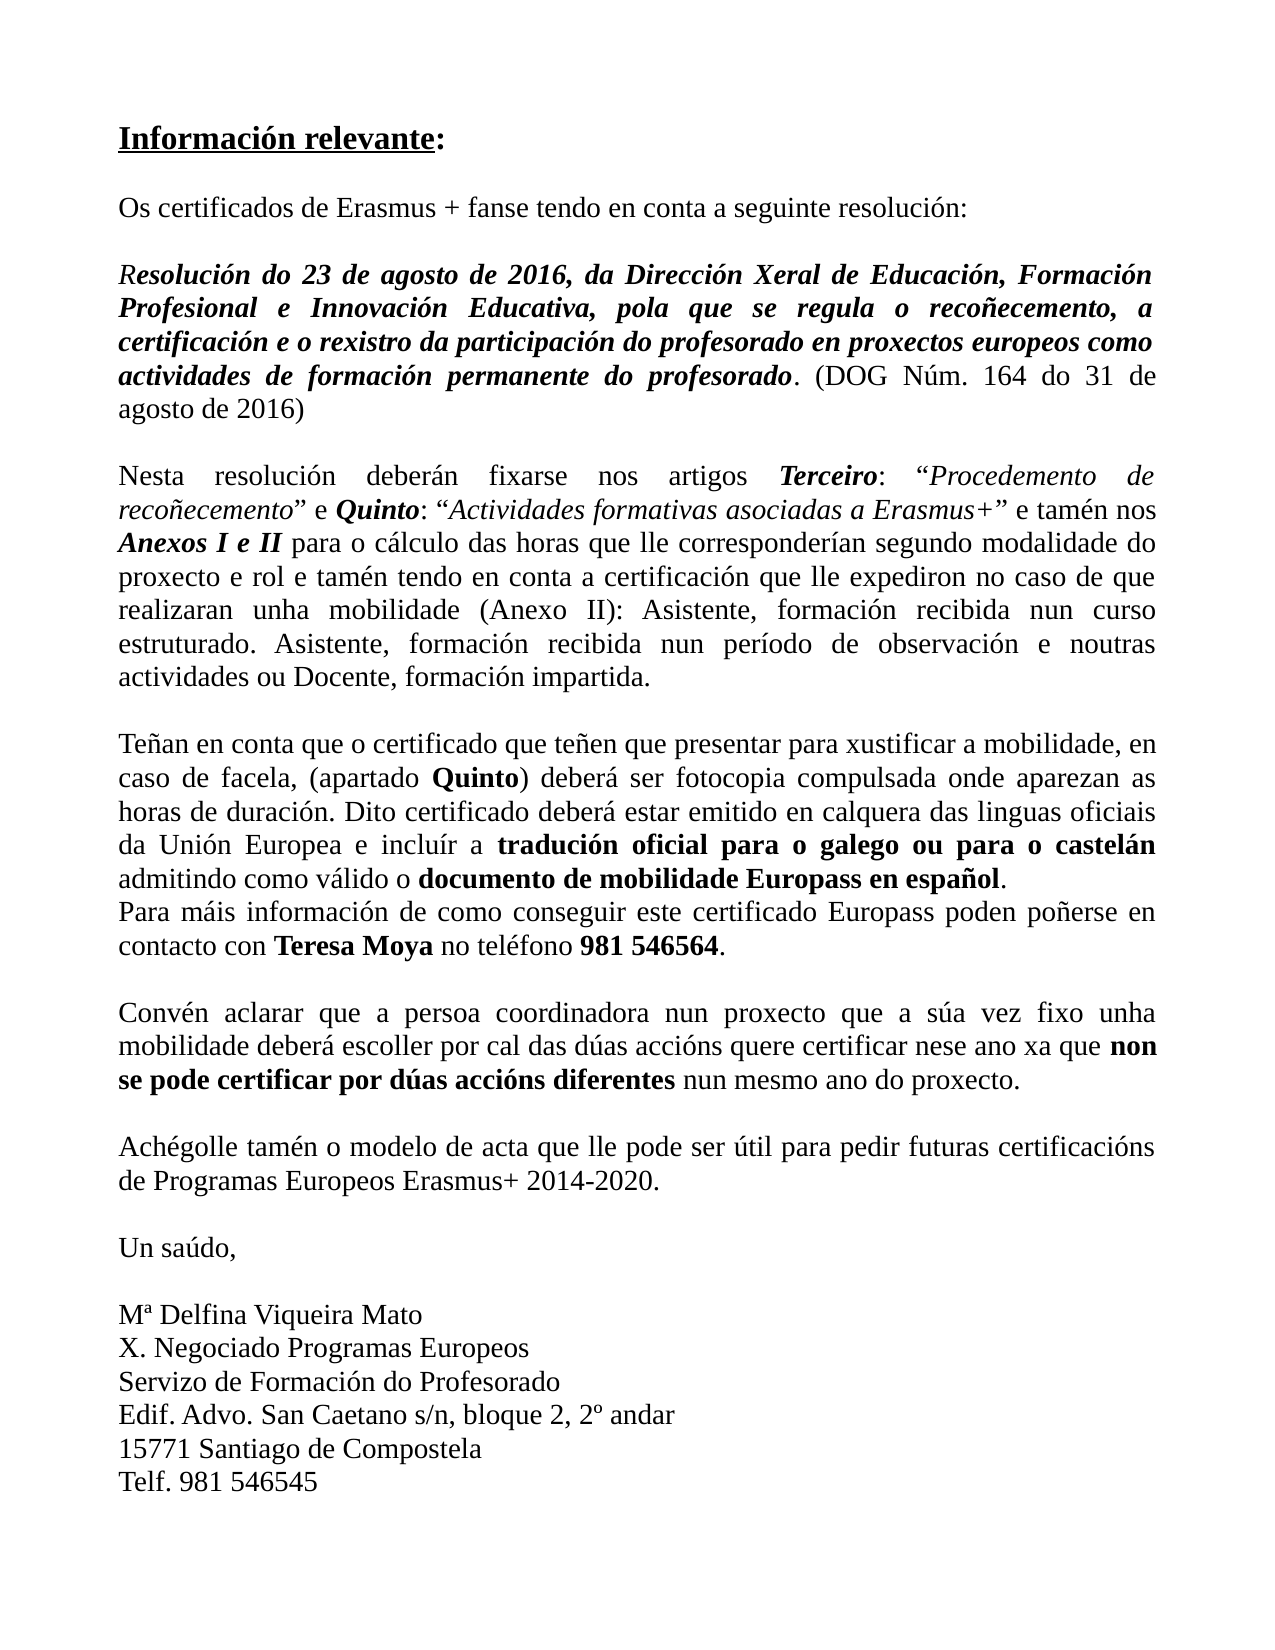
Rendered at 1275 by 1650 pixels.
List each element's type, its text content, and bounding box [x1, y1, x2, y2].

text Convén aclarar que a persoa coordinadora nun proxecto que a súa vez fixo unha mobilidade deberá escoller por cal das dúas accións quere certificar nese ano xa que non se pode certificar por dúas accións diferentes nun mesmo ano do proxecto. [118, 995, 1157, 1096]
text X. Negociado Programas Europeos [118, 1330, 1157, 1364]
text Achégolle tamén o modelo de acta que lle pode ser útil para pedir futuras certificacións de Programas Europeos Erasmus+ 2014-2020. [118, 1129, 1157, 1196]
text Mª Delfina Viqueira Mato [118, 1297, 1157, 1330]
text Telf. 981 546545 [118, 1464, 1157, 1498]
text Resolución do 23 de agosto de 2016, da Dirección Xeral de Educación, Formación Profesional e Innovación Educativa, pola que se regula o recoñecemento, a certificación e o rexistro da participación do profesorado en proxectos europeos como actividades de formación permanente do profesorado. (DOG Núm. 164 do 31 de agosto de 2016) [118, 257, 1157, 425]
text Nesta resolución deberán fixarse nos artigos Terceiro: “Procedemento de recoñecemento” e Quinto: “Actividades formativas asociadas a Erasmus+” e tamén nos Anexos I e II para o cálculo das horas que lle corresponderían segundo modalidade do proxecto e rol e tamén tendo en conta a certificación que lle expediron no caso de que realizaran unha mobilidade (Anexo II): Asistente, formación recibida nun curso estruturado. Asistente, formación recibida nun período de observación e noutras actividades ou Docente, formación impartida. [118, 458, 1157, 693]
text Teñan en conta que o certificado que teñen que presentar para xustificar a mobilidade, en caso de facela, (apartado Quinto) deberá ser fotocopia compulsada onde aparezan as horas de duración. Dito certificado deberá estar emitido en calquera das linguas oficiais da Unión Europea e incluír a tradución oficial para o galego ou para o castelán admitindo como válido o documento de mobilidade Europass en español. [118, 727, 1157, 894]
text Para máis información de como conseguir este certificado Europass poden poñerse en contacto con Teresa Moya no teléfono 981 546564. [118, 894, 1157, 961]
text Servizo de Formación do Profesorado [118, 1364, 1157, 1397]
text Os certificados de Erasmus + fanse tendo en conta a seguinte resolución: [118, 190, 1157, 223]
text 15771 Santiago de Compostela [118, 1431, 1157, 1464]
text Información relevante: [118, 118, 1157, 156]
text Un saúdo, [118, 1230, 1157, 1263]
text Edif. Advo. San Caetano s/n, bloque 2, 2º andar [118, 1397, 1157, 1431]
